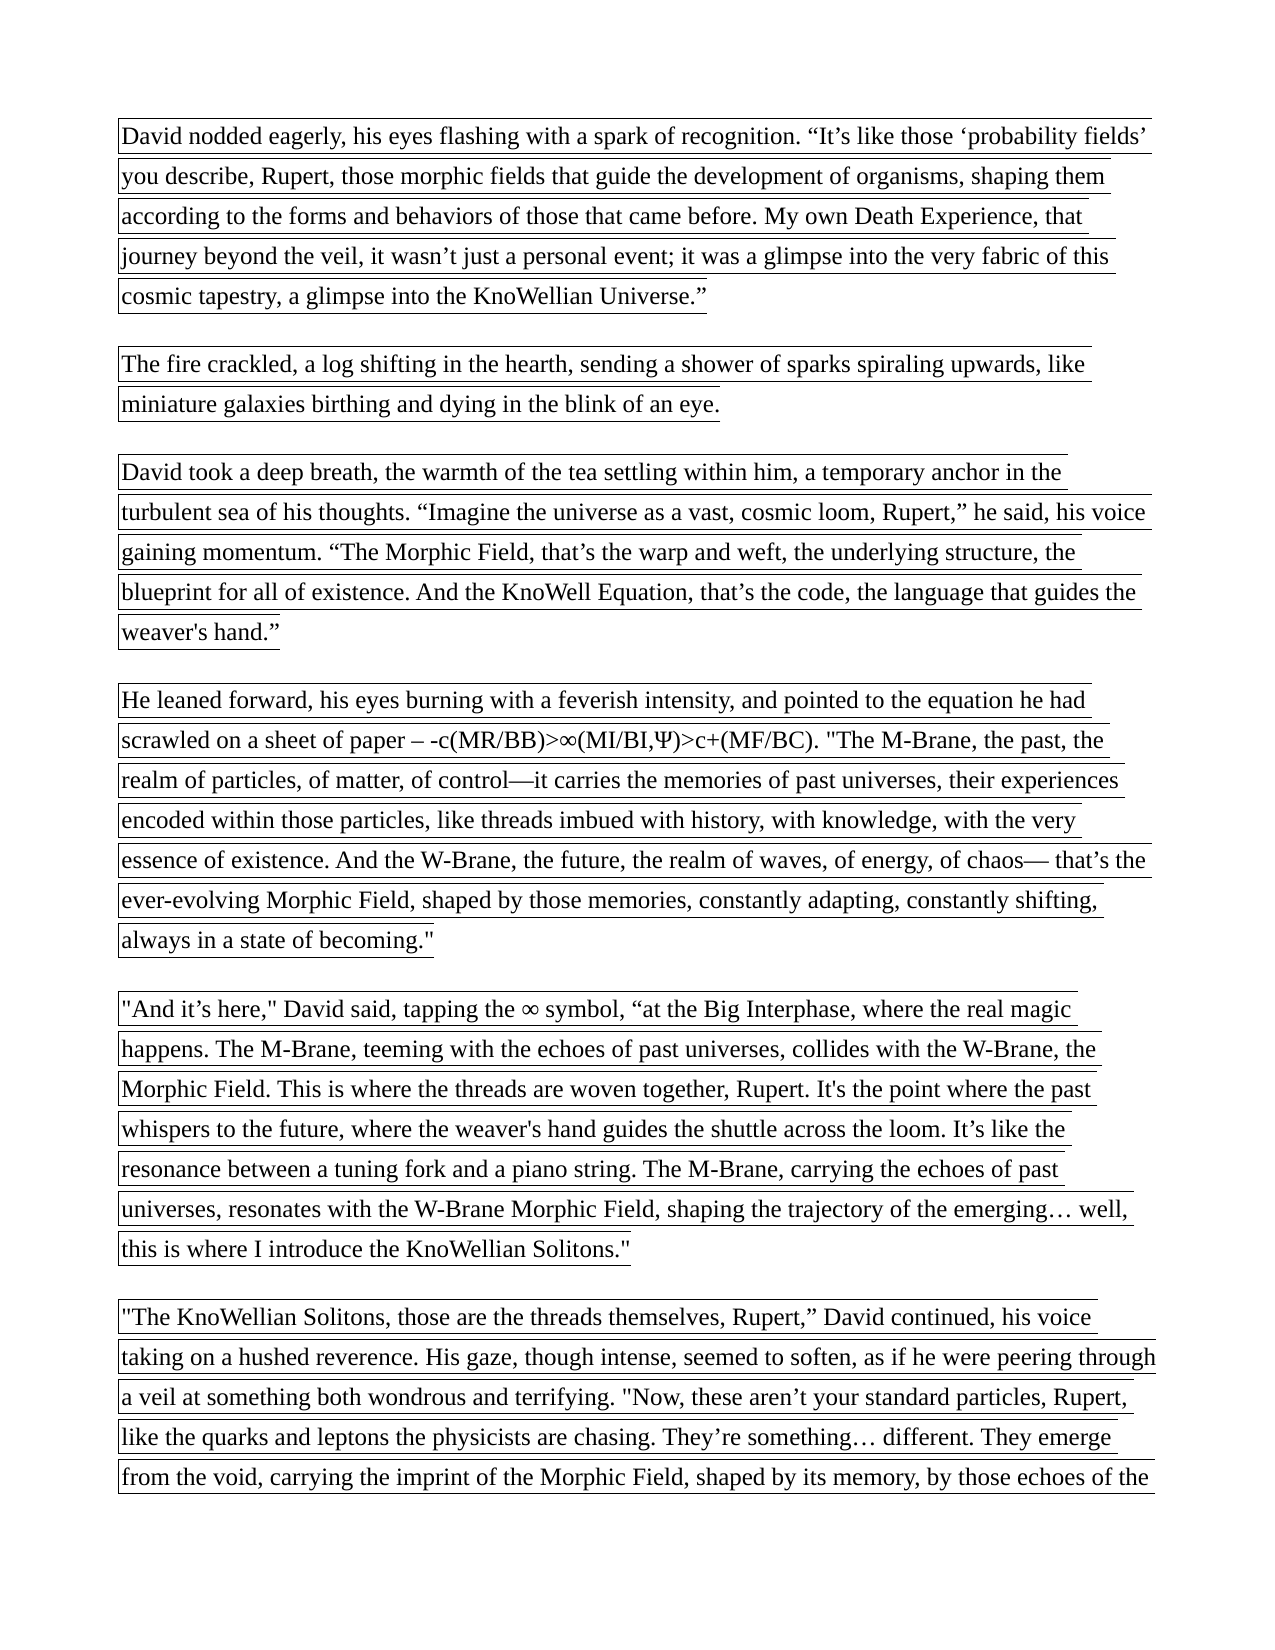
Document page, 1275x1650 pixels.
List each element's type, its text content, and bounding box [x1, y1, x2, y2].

text "The KnoWellian Solitons, those are the threads themselves, Rupert,” David continued, his voice taking on a hushed reverence. His gaze, though intense, seemed to soften, as if he were peering through [118, 1299, 1157, 1373]
text The fire crackled, a log shifting in the hearth, sending a shower of sparks spiraling upwards, like miniature galaxies birthing and dying in the blink of an eye. [118, 346, 1157, 421]
text "And it’s here," David said, tapping the ∞ symbol, “at the Big Interphase, where the real magic happens. The M-Brane, teeming with the echoes of past universes, collides with the W-Brane, the Morphic Field. This is where the threads are woven together, Rupert. It's the point where the past whispers to the future, where the weaver's hand guides the shuttle across the loom. It’s like the resonance between a tuning fork and a piano string. The M-Brane, carrying the echoes of past universes, resonates with the W-Brane Morphic Field, shaping the trajectory of the emerging… well, this is where I introduce the KnoWellian Solitons." [118, 991, 1157, 1265]
text He leaned forward, his eyes burning with a feverish intensity, and pointed to the equation he had scrawled on a sheet of paper – -c(MR/BB)>∞(MI/BI,Ψ)>c+(MF/BC). "The M-Brane, the past, the realm of particles, of matter, of control—it carries the memories of past universes, their experiences encoded within those particles, like threads imbued with history, with knowledge, with the very essence of existence. And the W-Brane, the future, the realm of waves, of energy, of chaos— that’s the ever-evolving Morphic Field, shaped by those memories, constantly adapting, constantly shifting, always in a state of becoming." [118, 682, 1157, 957]
text David took a deep breath, the warmth of the tea settling within him, a temporary anchor in the turbulent sea of his thoughts. “Imagine the universe as a vast, cosmic loom, Rupert,” he said, his voice gaining momentum. “The Morphic Field, that’s the warp and weft, the underlying structure, the blueprint for all of existence. And the KnoWell Equation, that’s the code, the language that guides the weaver's hand.” [118, 454, 1157, 649]
text a veil at something both wondrous and terrifying. "Now, these aren’t your standard particles, Rupert, like the quarks and leptons the physicists are chasing. They’re something… different. They emerge from the void, carrying the imprint of the Morphic Field, shaped by its memory, by those echoes of the [118, 1374, 1157, 1493]
text David nodded eagerly, his eyes flashing with a spark of recognition. “It’s like those ‘probability fields’ you describe, Rupert, those morphic fields that guide the development of organisms, shaping them according to the forms and behaviors of those that came before. My own Death Experience, that journey beyond the veil, it wasn’t just a personal event; it was a glimpse into the very fabric of this cosmic tapestry, a glimpse into the KnoWellian Universe.” [118, 118, 1157, 313]
